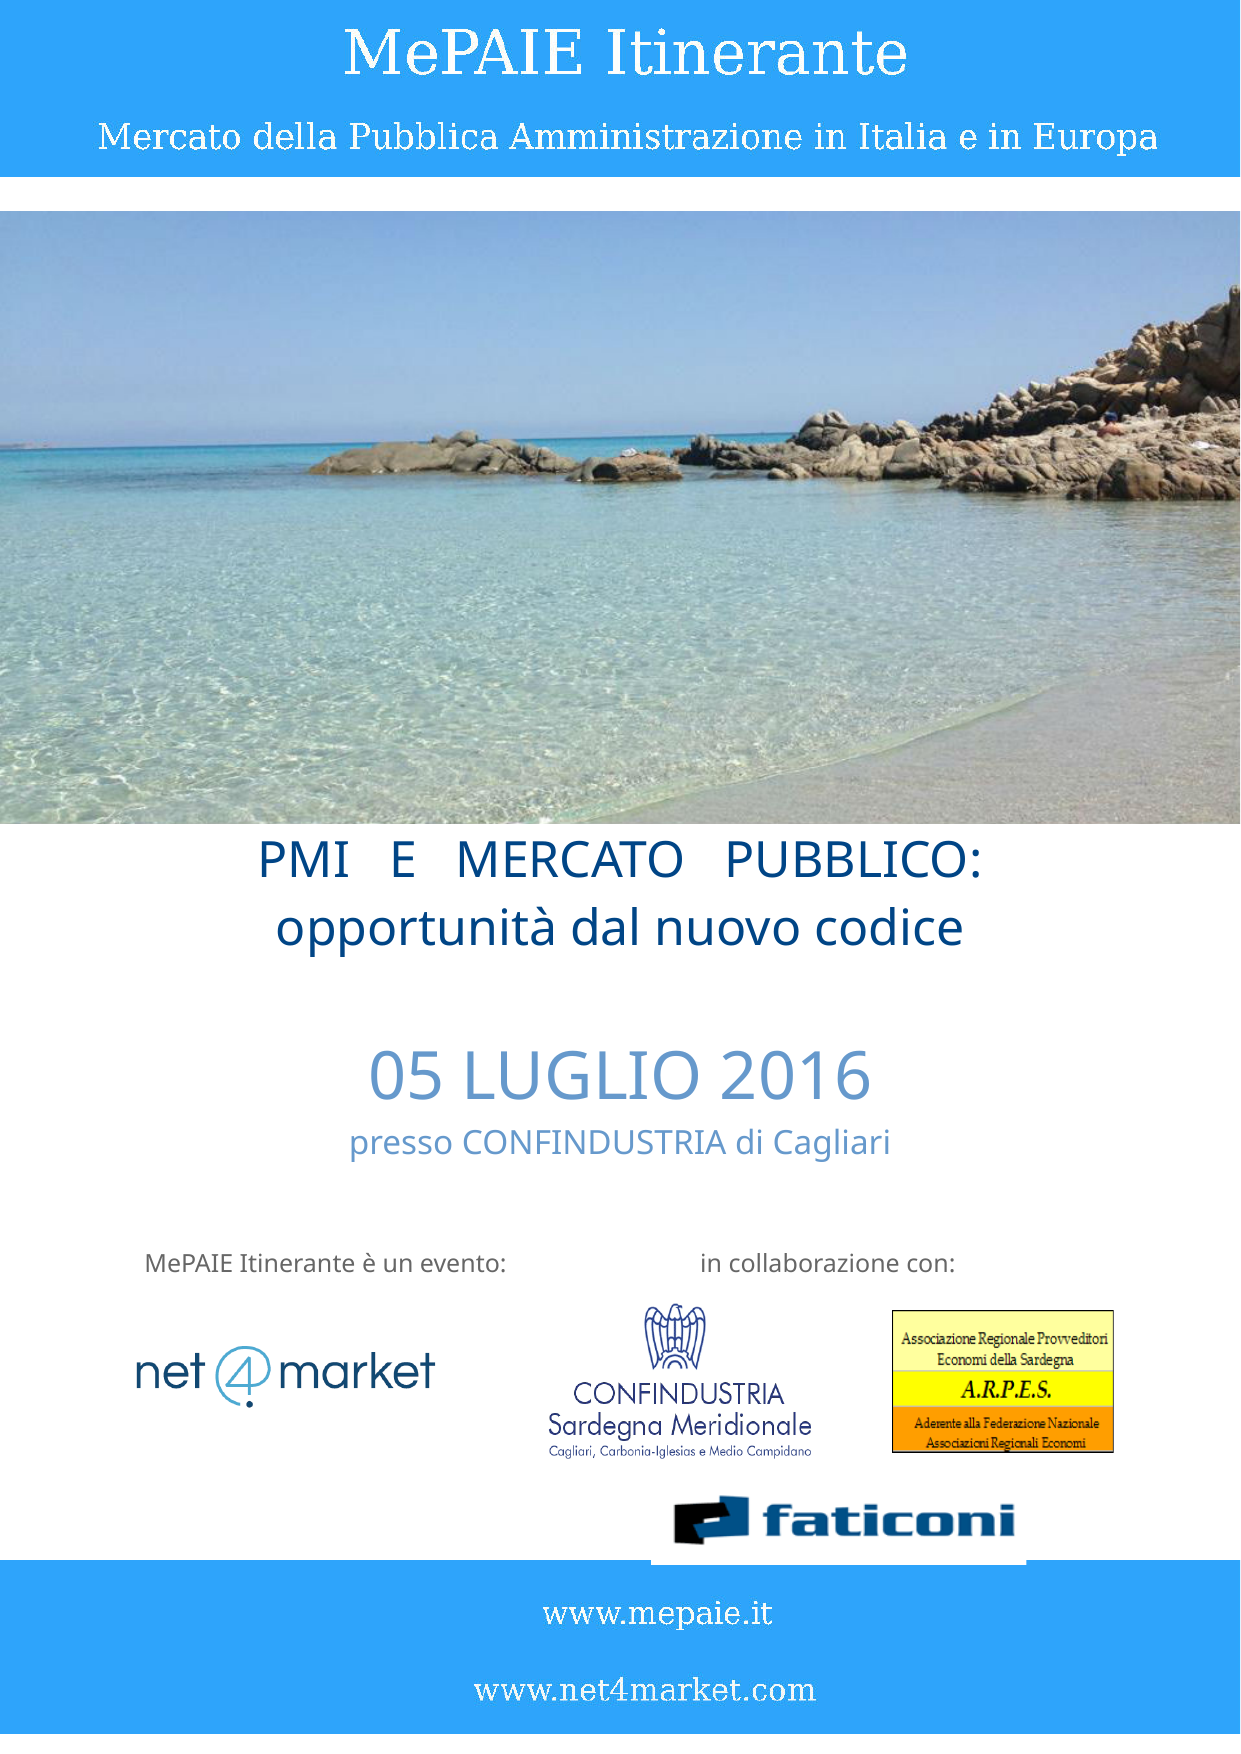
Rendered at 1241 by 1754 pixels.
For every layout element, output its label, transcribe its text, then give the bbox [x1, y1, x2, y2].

picture [892, 1310, 1114, 1453]
text opportunità dal nuovo codice [118, 892, 1122, 1028]
text [118, 194, 1122, 211]
text PMI E MERCATO PUBBLICO: [118, 824, 1122, 892]
text 05 LUGLIO 2016 [118, 1028, 1122, 1119]
text MePAIE Itinerante è un evento: in collaborazione con: [118, 1246, 1122, 1280]
text presso CONFINDUSTRIA di Cagliari [118, 1119, 1122, 1164]
picture [542, 1300, 815, 1461]
picture [0, 211, 1241, 824]
picture [126, 1342, 440, 1410]
picture [0, 0, 1241, 177]
picture [0, 1475, 1241, 1734]
